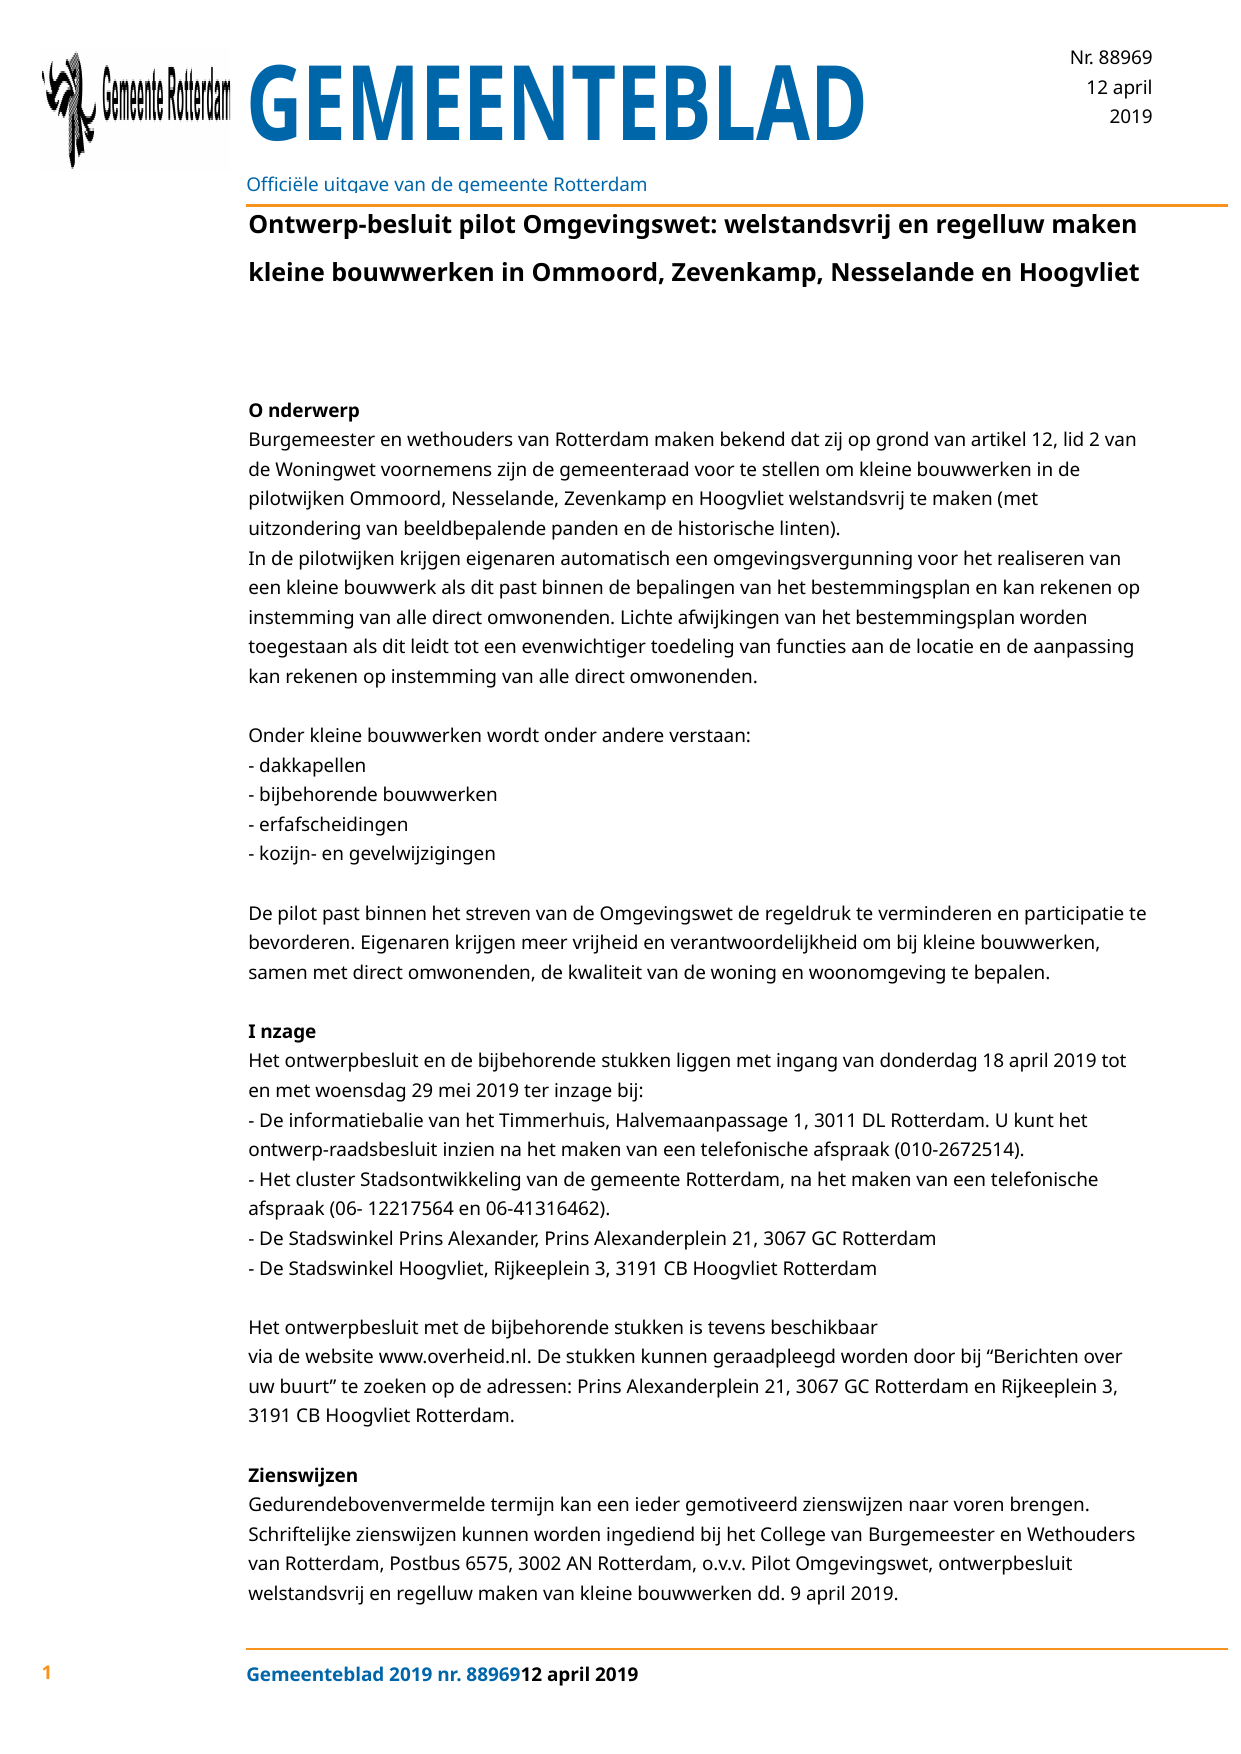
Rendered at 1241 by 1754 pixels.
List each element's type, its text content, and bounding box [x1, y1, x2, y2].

text Gedurendebovenvermelde termijn kan een ieder gemotiveerd zienswijzen naar voren brengen. Schriftelijke zienswijzen kunnen worden ingediend bij het College van Burgemeester en Wethouders van Rotterdam, Postbus 6575, 3002 AN Rotterdam, o.v.v. Pilot Omgevingswet, ontwerpbesluit welstandsvrij en regelluw maken van kleine bouwwerken dd. 9 april 2019. [248, 1491, 1152, 1606]
picture [41, 47, 231, 172]
text - bijbehorende bouwwerken [248, 781, 1152, 807]
text Onder kleine bouwwerken wordt onder andere verstaan: [248, 722, 1152, 748]
text De pilot past binnen het streven van de Omgevingswet de regeldruk te verminderen en participatie te bevorderen. Eigenaren krijgen meer vrijheid en verantwoordelijkheid om bij kleine bouwwerken, samen met direct omwonenden, de kwaliteit van de woning en woonomgeving te bepalen. [248, 900, 1152, 984]
text Burgemeester en wethouders van Rotterdam maken bekend dat zij op grond van artikel 12, lid 2 van de Woningwet voornemens zijn de gemeenteraad voor te stellen om kleine bouwwerken in de pilotwijken Ommoord, Nesselande, Zevenkamp en Hoogvliet welstandsvrij te maken (met uitzondering van beeldbepalende panden en de historische linten). [248, 426, 1152, 541]
text In de pilotwijken krijgen eigenaren automatisch een omgevingsvergunning voor het realiseren van een kleine bouwwerk als dit past binnen de bepalingen van het bestemmingsplan en kan rekenen op instemming van alle direct omwonenden. Lichte afwijkingen van het bestemmingsplan worden toegestaan als dit leidt tot een evenwichtiger toedeling van functies aan de locatie en de aanpassing kan rekenen op instemming van alle direct omwonenden. [248, 545, 1152, 689]
text - De Stadswinkel Hoogvliet, Rijkeeplein 3, 3191 CB Hoogvliet Rotterdam [248, 1255, 1152, 1280]
text - kozijn- en gevelwijzigingen [248, 841, 1152, 866]
text - De informatiebalie van het Timmerhuis, Halvemaanpassage 1, 3011 DL Rotterdam. U kunt het ontwerp-raadsbesluit inzien na het maken van een telefonische afspraak (010-2672514). [248, 1107, 1152, 1162]
text - erfafscheidingen [248, 811, 1152, 837]
text Het ontwerpbesluit met de bijbehorende stukken is tevens beschikbaar via de website www.overheid.nl. De stukken kunnen geraadpleegd worden door bij “Berichten over uw buurt” te zoeken op de adressen: Prins Alexanderplein 21, 3067 GC Rotterdam en Rijkeeplein 3, 3191 CB Hoogvliet Rotterdam. [248, 1314, 1152, 1428]
text - Het cluster Stadsontwikkeling van de gemeente Rotterdam, na het maken van een telefonische afspraak (06- 12217564 en 06-41316462). [248, 1166, 1152, 1221]
text - dakkapellen [248, 752, 1152, 777]
text Het ontwerpbesluit en de bijbehorende stukken liggen met ingang van donderdag 18 april 2019 tot en met woensdag 29 mei 2019 ter inzage bij: [248, 1048, 1152, 1103]
text Ontwerp-besluit pilot Omgevingswet: welstandsvrij en regelluw maken kleine bouwwerken in Ommoord, Zevenkamp, Nesselande en Hoogvliet [248, 207, 1152, 288]
text Zienswijzen [248, 1462, 1152, 1487]
text O nderwerp [248, 397, 1152, 422]
text I nzage [248, 1018, 1152, 1044]
text - De Stadswinkel Prins Alexander, Prins Alexanderplein 21, 3067 GC Rotterdam [248, 1225, 1152, 1251]
